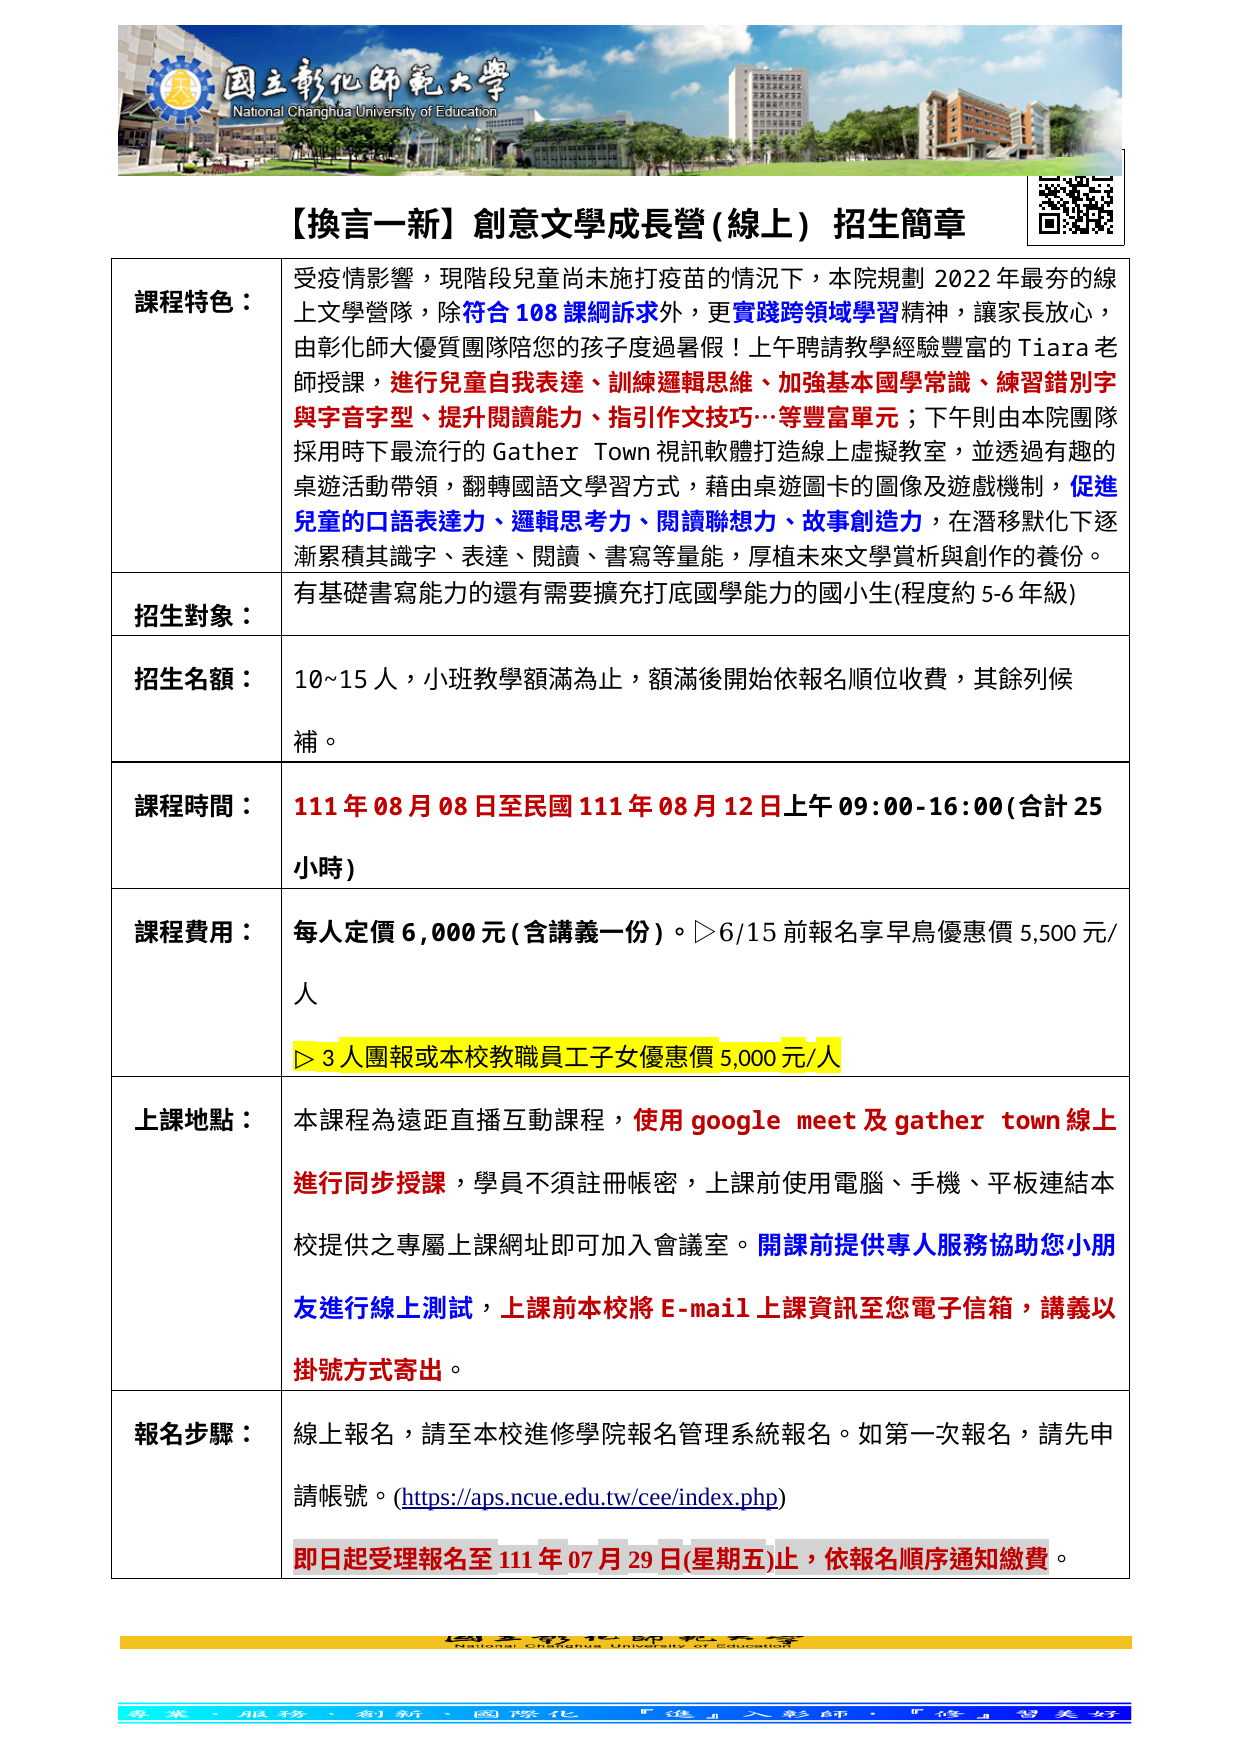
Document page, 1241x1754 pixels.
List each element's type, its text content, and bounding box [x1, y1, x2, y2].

table_cell 每人定價6,000元(含講義一份)。▷6/15前報名享早鳥優惠價5,500元/人 ▷ 3人團報或本校教職員工子女優惠價5,000元/人 [282, 889, 1129, 1076]
table_cell 本課程為遠距直播互動課程，使用google meet及gather town線上進行同步授課，學員不須註冊帳密，上課前使用電腦、手機、平板連結本校提供之專屬上課網址即可加入會議室。開課前提供專人服務協助您小朋友進行線上測試，上課前本校將E-mail上課資訊至您電子信箱，講義以掛號方式寄出。 [282, 1077, 1129, 1389]
table_cell 有基礎書寫能力的還有需要擴充打底國學能力的國小生(程度約5-6年級) [282, 573, 1129, 635]
table_cell 課程費用： [112, 889, 281, 1076]
table_cell 招生對象： [112, 573, 281, 635]
text 【換言一新】創意文學成長營(線上) 招生簡章 [118, 200, 1027, 246]
table_cell 10~15人，小班教學額滿為止，額滿後開始依報名順位收費，其餘列候補。 [282, 636, 1129, 761]
table_header 課程特色： [112, 259, 281, 572]
table_cell 招生名額： [112, 636, 281, 761]
table_cell 線上報名，請至本校進修學院報名管理系統報名。如第一次報名，請先申請帳號。(https://aps.ncue.edu.tw/cee/index.php) 即日起受理報名至111年07月29日(星期五)止，依報名順序通知繳費。 [282, 1391, 1129, 1578]
table_cell 上課地點： [112, 1077, 281, 1389]
table_cell 111年08月08日至民國111年08月12日上午09:00-16:00(合計25小時) [282, 763, 1129, 887]
table_cell 報名步驟： [112, 1391, 281, 1578]
table_header 受疫情影響，現階段兒童尚未施打疫苗的情況下，本院規劃2022年最夯的線上文學營隊，除符合108課綱訴求外，更實踐跨領域學習精神，讓家長放心，由彰化師大優質團隊陪您的孩子度過暑假！上午聘請教學經驗豐富的Tiara老師授課，進行兒童自我表達、訓練邏輯思維、加強基本國學常識、練習錯別字與字音字型、提升閱讀能力、指引作文技巧…等豐富單元；下午則由本院團隊採用時下最流行的Gather Town視訊軟體打造線上虛擬教室，並透過有趣的桌遊活動帶領，翻轉國語文學習方式，藉由桌遊圖卡的圖像及遊戲機制，促進兒童的口語表達力、邏輯思考力、閱讀聯想力、故事創造力，在潛移默化下逐漸累積其識字、表達、閱讀、書寫等量能，厚植未來文學賞析與創作的養份。 [282, 259, 1129, 572]
table_cell 課程時間： [112, 763, 281, 887]
